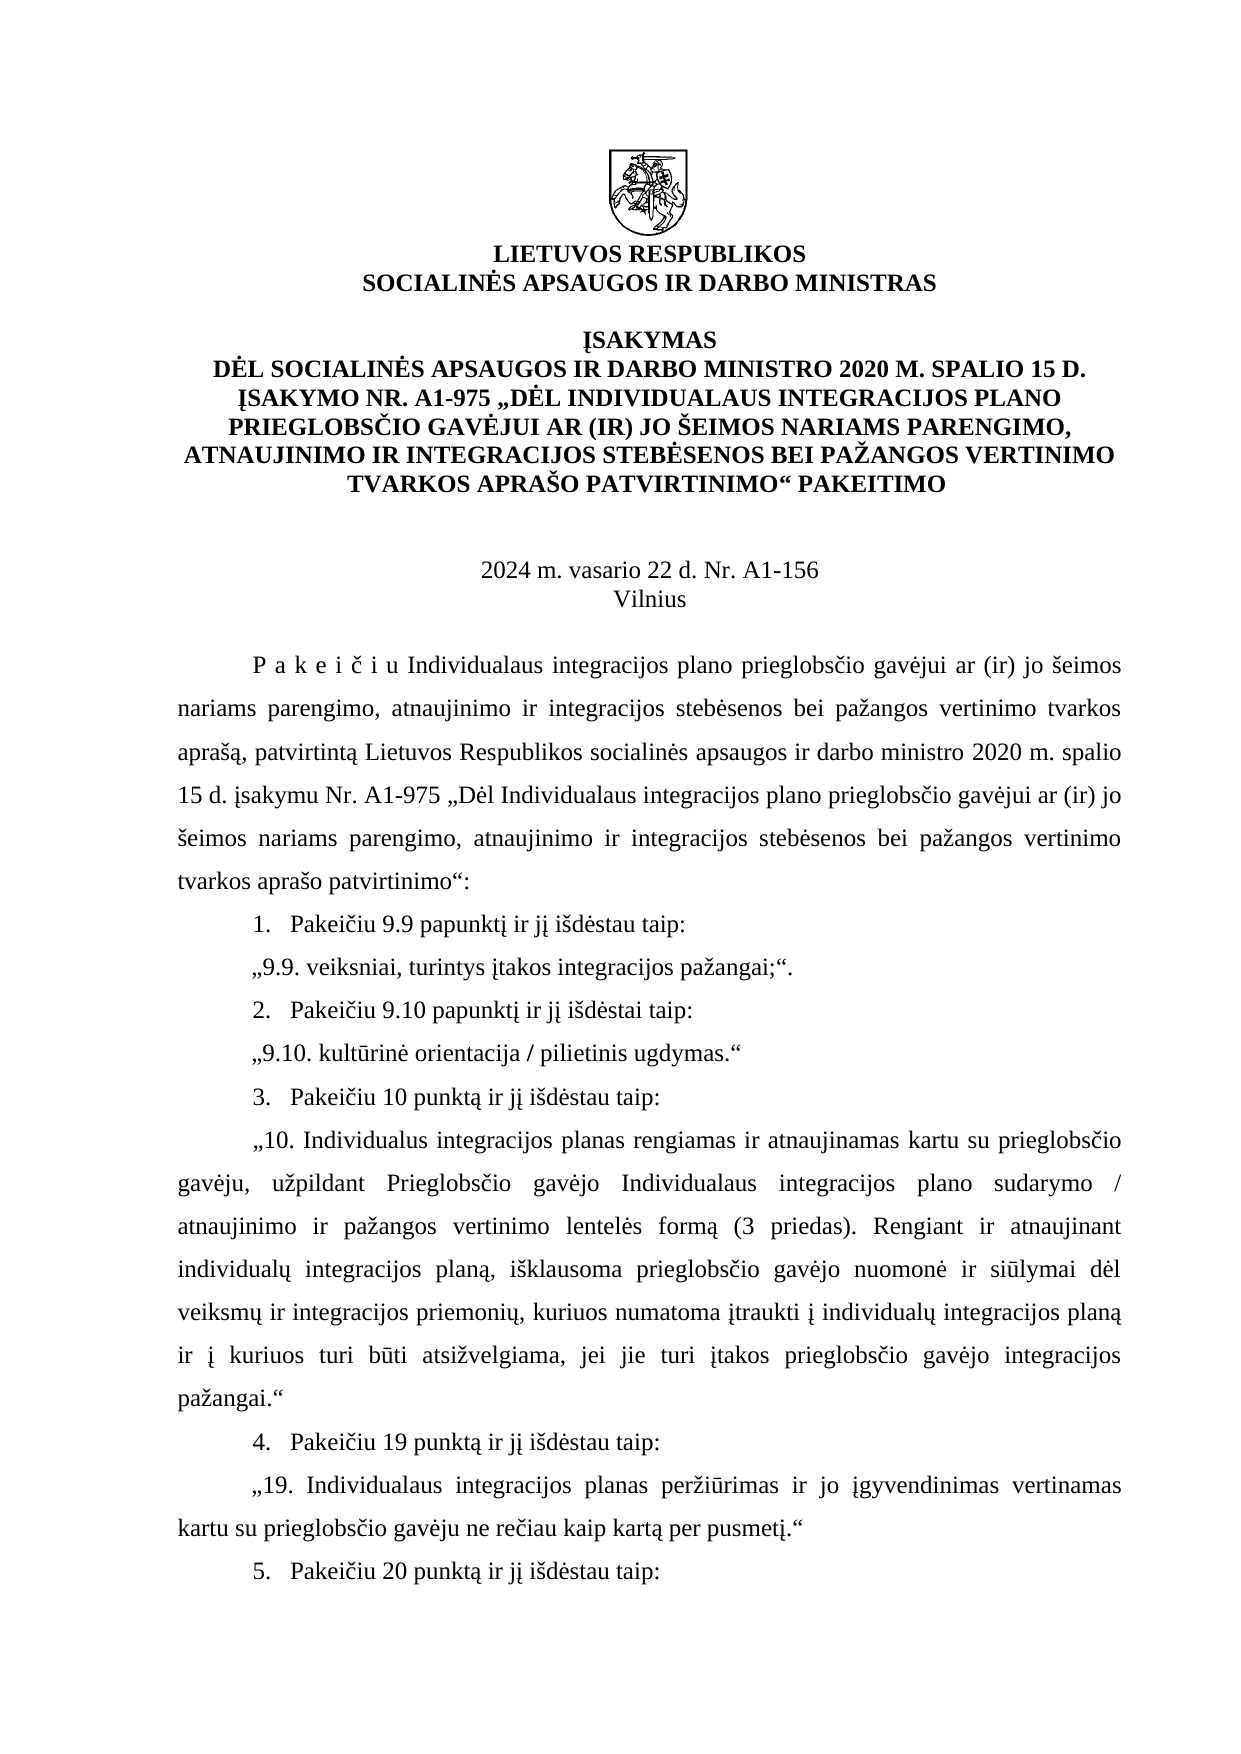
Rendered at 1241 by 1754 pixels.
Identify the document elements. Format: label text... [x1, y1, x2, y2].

text 2024 m. vasario 22 d. Nr. A1-156 [177, 555, 1122, 584]
text 4. Pakeičiu 19 punktą ir jį išdėstau taip: [252, 1427, 1122, 1455]
text 2. Pakeičiu 9.10 papunktį ir jį išdėstai taip: [252, 995, 1122, 1024]
text „19. Individualaus integracijos planas peržiūrimas ir jo įgyvendinimas vertinamas kartu su prieglobsčio gavėju ne rečiau kaip kartą per pusmetį.“ [177, 1470, 1122, 1542]
text „10. Individualus integracijos planas rengiamas ir atnaujinamas kartu su prieglobsčio gavėju, užpildant Prieglobsčio gavėjo Individualaus integracijos plano sudarymo / atnaujinimo ir pažangos vertinimo lentelės formą (3 priedas). Rengiant ir atnaujinant individualų integracijos planą, išklausoma prieglobsčio gavėjo nuomonė ir siūlymai dėl veiksmų ir integracijos priemonių, kuriuos numatoma įtraukti į individualų integracijos planą ir į kuriuos turi būti atsižvelgiama, jei jie turi įtakos prieglobsčio gavėjo integracijos pažangai.“ [177, 1125, 1122, 1412]
text LIETUVOS RESPUBLIKOS [177, 239, 1122, 268]
text SOCIALINĖS APSAUGOS IR DARBO MINISTRAS [177, 268, 1122, 297]
text 1. Pakeičiu 9.9 papunktį ir jį išdėstau taip: [252, 909, 1122, 938]
text „9.9. veiksniai, turintys įtakos integracijos pažangai;“. [177, 952, 1122, 981]
text Vilnius [177, 584, 1122, 613]
text P a k e i č i u Individualaus integracijos plano prieglobsčio gavėjui ar (ir) jo šeimos nariams parengimo, atnaujinimo ir integracijos stebėsenos bei pažangos vertinimo tvarkos aprašą, patvirtintą Lietuvos Respublikos socialinės apsaugos ir darbo ministro 2020 m. spalio 15 d. įsakymu Nr. A1-975 „Dėl Individualaus integracijos plano prieglobsčio gavėjui ar (ir) jo šeimos nariams parengimo, atnaujinimo ir integracijos stebėsenos bei pažangos vertinimo tvarkos aprašo patvirtinimo“: [177, 650, 1122, 895]
text 3. Pakeičiu 10 punktą ir jį išdėstau taip: [252, 1082, 1122, 1110]
text DĖL SOCIALINĖS APSAUGOS IR DARBO MINISTRO 2020 M. SPALIO 15 D. ĮSAKYMO NR. A1-975 „DĖL INDIVIDUALAUS INTEGRACIJOS PLANO PRIEGLOBSČIO GAVĖJUI AR (IR) JO ŠEIMOS NARIAMS PARENGIMO, ATNAUJINIMO IR INTEGRACIJOS STEBĖSENOS BEI PAŽANGOS VERTINIMO TVARKOS APRAŠO PATVIRTINIMO“ PAKEITIMO [177, 354, 1122, 498]
text ĮSAKYMAS [177, 325, 1122, 354]
text 5. Pakeičiu 20 punktą ir jį išdėstau taip: [252, 1556, 1122, 1585]
text „9.10. kultūrinė orientacija / pilietinis ugdymas.“ [177, 1038, 1122, 1067]
